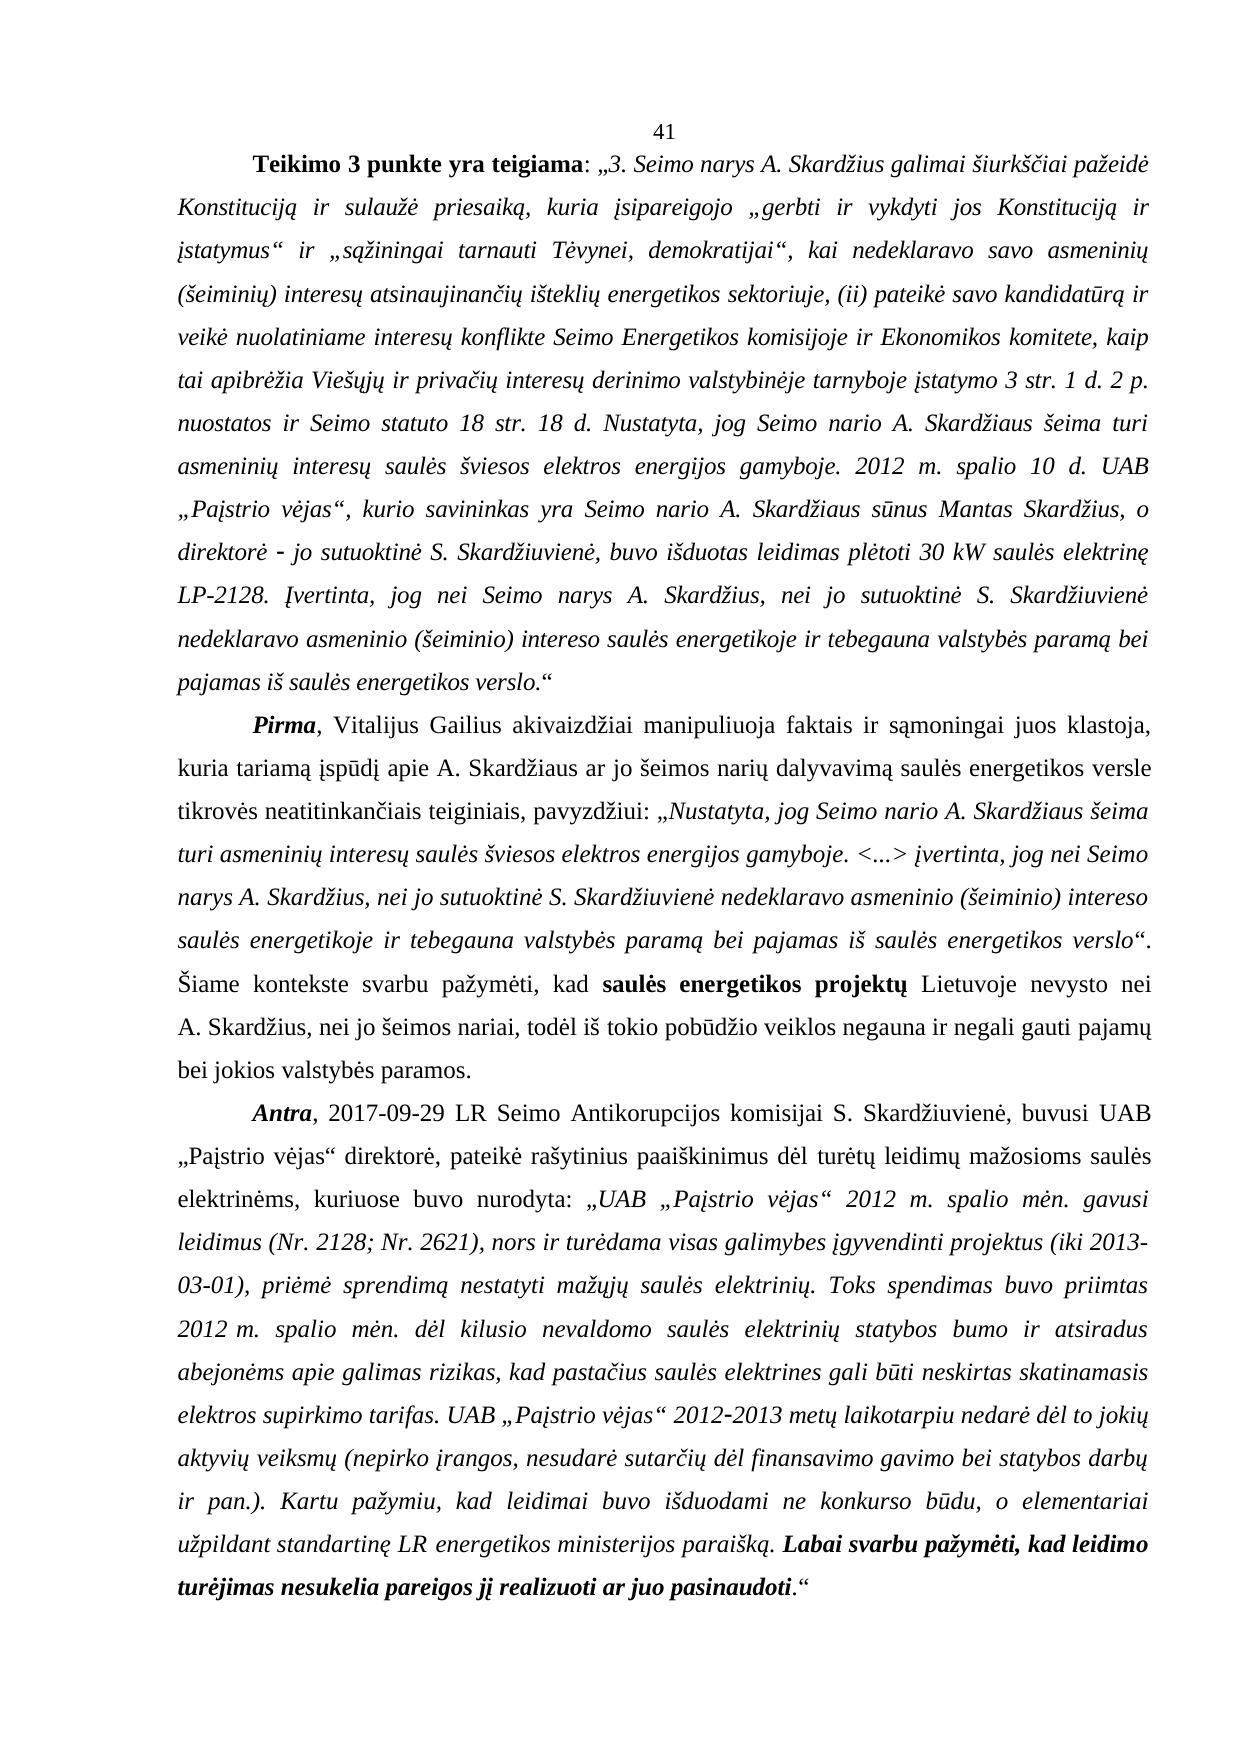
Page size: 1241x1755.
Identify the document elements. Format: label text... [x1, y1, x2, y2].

text Antra, 2017-09-29 LR Seimo Antikorupcijos komisijai S. Skardžiuvienė, buvusi UAB „Paįstrio vėjas“ direktorė, pateikė rašytinius paaiškinimus dėl turėtų leidimų mažosioms saulės elektrinėms, kuriuose buvo nurodyta: „UAB „Paįstrio vėjas“ 2012 m. spalio mėn. gavusi leidimus (Nr. 2128; Nr. 2621), nors ir turėdama visas galimybes įgyvendinti projektus (iki 2013-03-01), priėmė sprendimą nestatyti mažųjų saulės elektrinių. Toks spendimas buvo priimtas 2012 m. spalio mėn. dėl kilusio nevaldomo saulės elektrinių statybos bumo ir atsiradus abejonėms apie galimas rizikas, kad pastačius saulės elektrines gali būti neskirtas skatinamasis elektros supirkimo tarifas. UAB „Paįstrio vėjas“ 20122013 metų laikotarpiu nedarė dėl to jokių aktyvių veiksmų (nepirko įrangos, nesudarė sutarčių dėl finansavimo gavimo bei statybos darbų ir pan.). Kartu pažymiu, kad leidimai buvo išduodami ne konkurso būdu, o elementariai užpildant standartinę LR energetikos ministerijos paraišką. Labai svarbu pažymėti, kad leidimo turėjimas nesukelia pareigos jį realizuoti ar juo pasinaudoti.“ [177, 1098, 1152, 1601]
text Teikimo 3 punkte yra teigiama: „3. Seimo narys A. Skardžius galimai šiurkščiai pažeidė Konstituciją ir sulaužė priesaiką, kuria įsipareigojo „gerbti ir vykdyti jos Konstituciją ir įstatymus“ ir „sąžiningai tarnauti Tėvynei, demokratijai“, kai nedeklaravo savo asmeninių (šeiminių) interesų atsinaujinančių išteklių energetikos sektoriuje, (ii) pateikė savo kandidatūrą ir veikė nuolatiniame interesų konflikte Seimo Energetikos komisijoje ir Ekonomikos komitete, kaip tai apibrėžia Viešųjų ir privačių interesų derinimo valstybinėje tarnyboje įstatymo 3 str. 1 d. 2 p. nuostatos ir Seimo statuto 18 str. 18 d. Nustatyta, jog Seimo nario A. Skardžiaus šeima turi asmeninių interesų saulės šviesos elektros energijos gamyboje. 2012 m. spalio 10 d. UAB „Paįstrio vėjas“, kurio savininkas yra Seimo nario A. Skardžiaus sūnus Mantas Skardžius, o direktorė  jo sutuoktinė S. Skardžiuvienė, buvo išduotas leidimas plėtoti 30 kW saulės elektrinę LP-2128. Įvertinta, jog nei Seimo narys A. Skardžius, nei jo sutuoktinė S. Skardžiuvienė nedeklaravo asmeninio (šeiminio) intereso saulės energetikoje ir tebegauna valstybės paramą bei pajamas iš saulės energetikos verslo.“ [177, 149, 1152, 696]
text Pirma, Vitalijus Gailius akivaizdžiai manipuliuoja faktais ir sąmoningai juos klastoja, kuria tariamą įspūdį apie A. Skardžiaus ar jo šeimos narių dalyvavimą saulės energetikos versle tikrovės neatitinkančiais teiginiais, pavyzdžiui: „Nustatyta, jog Seimo nario A. Skardžiaus šeima turi asmeninių interesų saulės šviesos elektros energijos gamyboje. <...> įvertinta, jog nei Seimo narys A. Skardžius, nei jo sutuoktinė S. Skardžiuvienė nedeklaravo asmeninio (šeiminio) intereso saulės energetikoje ir tebegauna valstybės paramą bei pajamas iš saulės energetikos verslo“. Šiame kontekste svarbu pažymėti, kad saulės energetikos projektų Lietuvoje nevysto nei A. Skardžius, nei jo šeimos nariai, todėl iš tokio pobūdžio veiklos negauna ir negali gauti pajamų bei jokios valstybės paramos. [177, 710, 1152, 1084]
